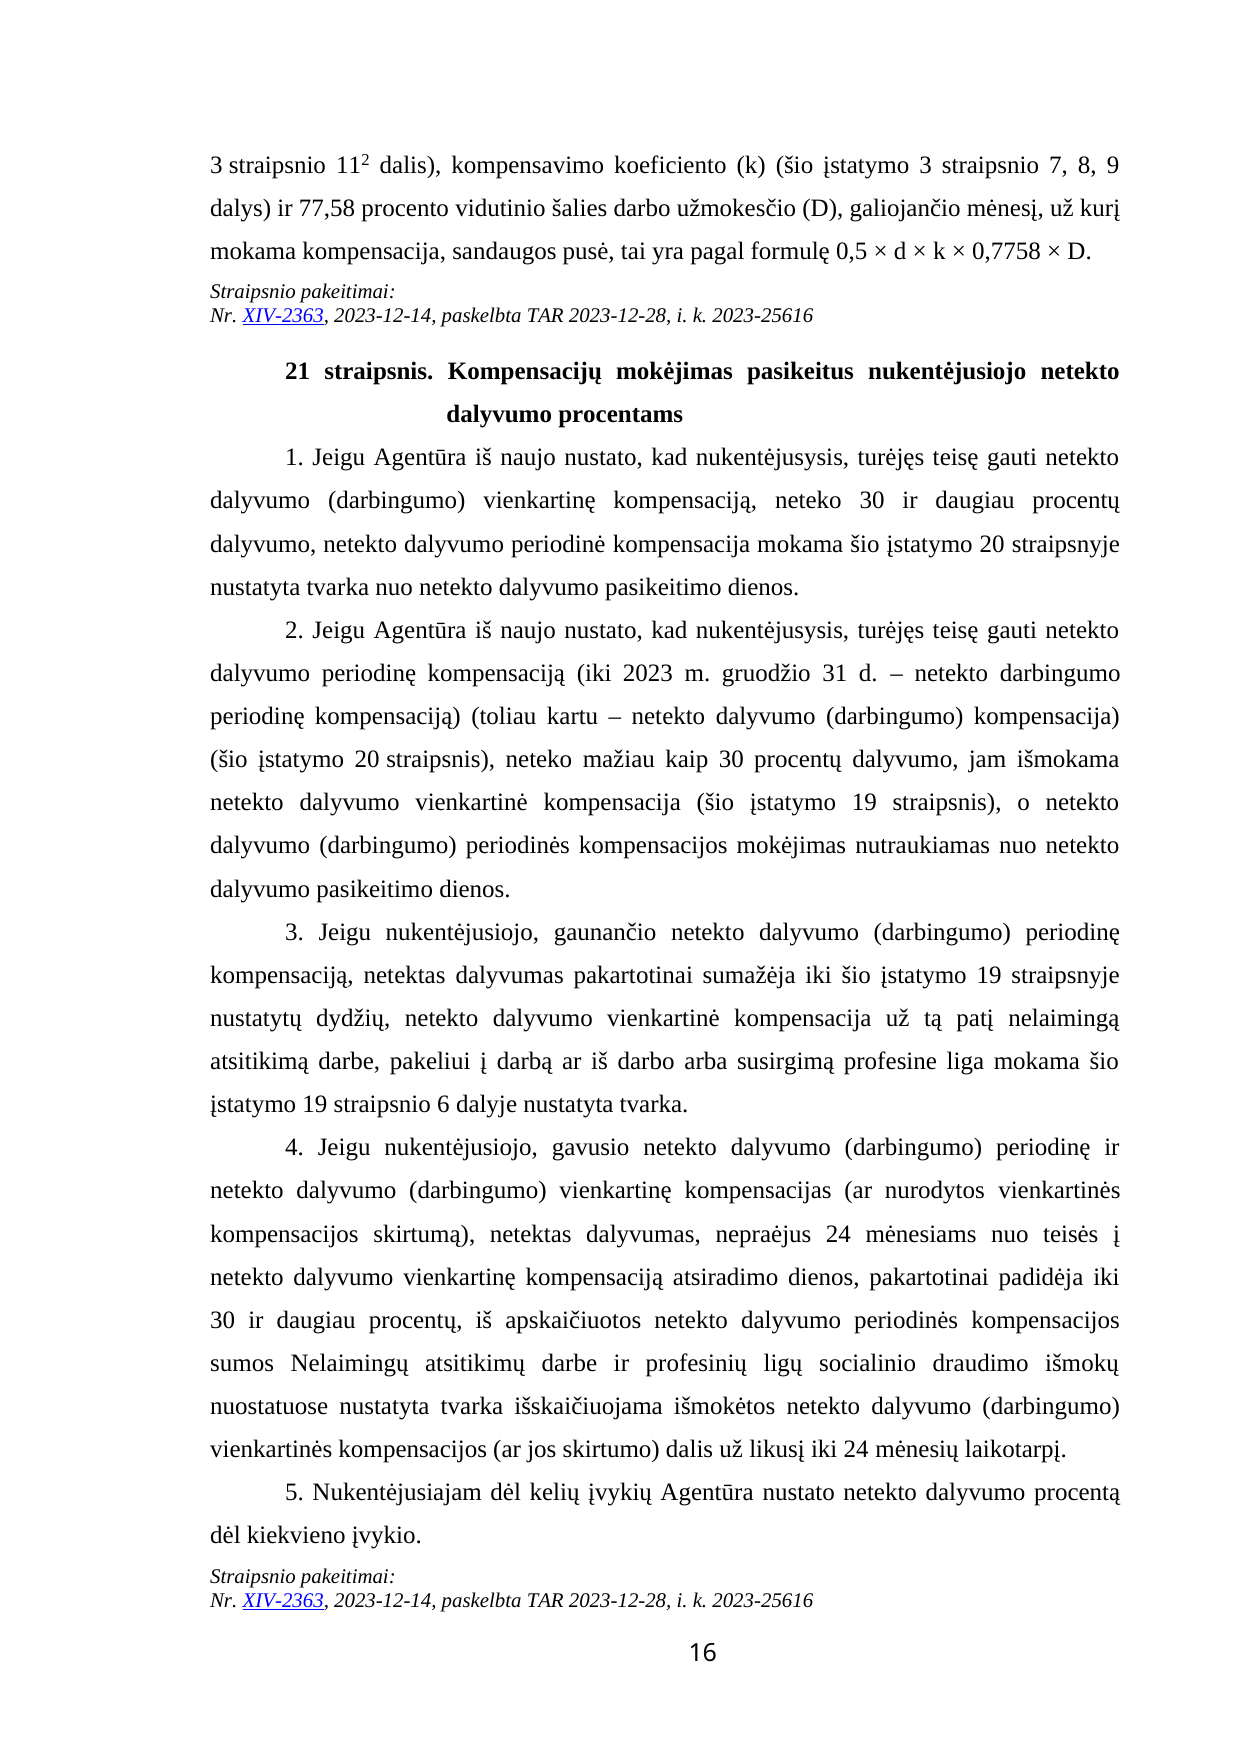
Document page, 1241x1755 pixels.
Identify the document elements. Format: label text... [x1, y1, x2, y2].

text Straipsnio pakeitimai: [210, 279, 1120, 303]
text 2. Jeigu Agentūra iš naujo nustato, kad nukentėjusysis, turėjęs teisę gauti netekto dalyvumo periodinę kompensaciją (iki 2023 m. gruodžio 31 d. – netekto darbingumo periodinę kompensaciją) (toliau kartu – netekto dalyvumo (darbingumo) kompensacija) (šio įstatymo 20 straipsnis), neteko mažiau kaip 30 procentų dalyvumo, jam išmokama netekto dalyvumo vienkartinė kompensacija (šio įstatymo 19 straipsnis), o netekto dalyvumo (darbingumo) periodinės kompensacijos mokėjimas nutraukiamas nuo netekto dalyvumo pasikeitimo dienos. [210, 615, 1120, 902]
text Nr. XIV-2363, 2023-12-14, paskelbta TAR 2023-12-28, i. k. 2023-25616 [210, 1588, 1120, 1612]
text 1. Jeigu Agentūra iš naujo nustato, kad nukentėjusysis, turėjęs teisę gauti netekto dalyvumo (darbingumo) vienkartinę kompensaciją, neteko 30 ir daugiau procentų dalyvumo, netekto dalyvumo periodinė kompensacija mokama šio įstatymo 20 straipsnyje nustatyta tvarka nuo netekto dalyvumo pasikeitimo dienos. [210, 442, 1120, 601]
text 5. Nukentėjusiajam dėl kelių įvykių Agentūra nustato netekto dalyvumo procentą dėl kiekvieno įvykio. [210, 1477, 1120, 1549]
text Nr. XIV-2363, 2023-12-14, paskelbta TAR 2023-12-28, i. k. 2023-25616 [210, 303, 1120, 327]
text 3 straipsnio 112 dalis), kompensavimo koeficiento (k) (šio įstatymo 3 straipsnio 7, 8, 9 dalys) ir 77,58 procento vidutinio šalies darbo užmokesčio (D), galiojančio mėnesį, už kurį mokama kompensacija, sandaugos pusė, tai yra pagal formulę 0,5 × d × k × 0,7758 × D. [210, 150, 1120, 265]
text 21 straipsnis. Kompensacijų mokėjimas pasikeitus nukentėjusiojo netekto dalyvumo procentams [285, 356, 1120, 428]
text Straipsnio pakeitimai: [210, 1564, 1120, 1588]
text 4. Jeigu nukentėjusiojo, gavusio netekto dalyvumo (darbingumo) periodinę ir netekto dalyvumo (darbingumo) vienkartinę kompensacijas (ar nurodytos vienkartinės kompensacijos skirtumą), netektas dalyvumas, nepraėjus 24 mėnesiams nuo teisės į netekto dalyvumo vienkartinę kompensaciją atsiradimo dienos, pakartotinai padidėja iki 30 ir daugiau procentų, iš apskaičiuotos netekto dalyvumo periodinės kompensacijos sumos Nelaimingų atsitikimų darbe ir profesinių ligų socialinio draudimo išmokų nuostatuose nustatyta tvarka išskaičiuojama išmokėtos netekto dalyvumo (darbingumo) vienkartinės kompensacijos (ar jos skirtumo) dalis už likusį iki 24 mėnesių laikotarpį. [210, 1132, 1120, 1463]
text 3. Jeigu nukentėjusiojo, gaunančio netekto dalyvumo (darbingumo) periodinę kompensaciją, netektas dalyvumas pakartotinai sumažėja iki šio įstatymo 19 straipsnyje nustatytų dydžių, netekto dalyvumo vienkartinė kompensacija už tą patį nelaimingą atsitikimą darbe, pakeliui į darbą ar iš darbo arba susirgimą profesine liga mokama šio įstatymo 19 straipsnio 6 dalyje nustatyta tvarka. [210, 917, 1120, 1118]
